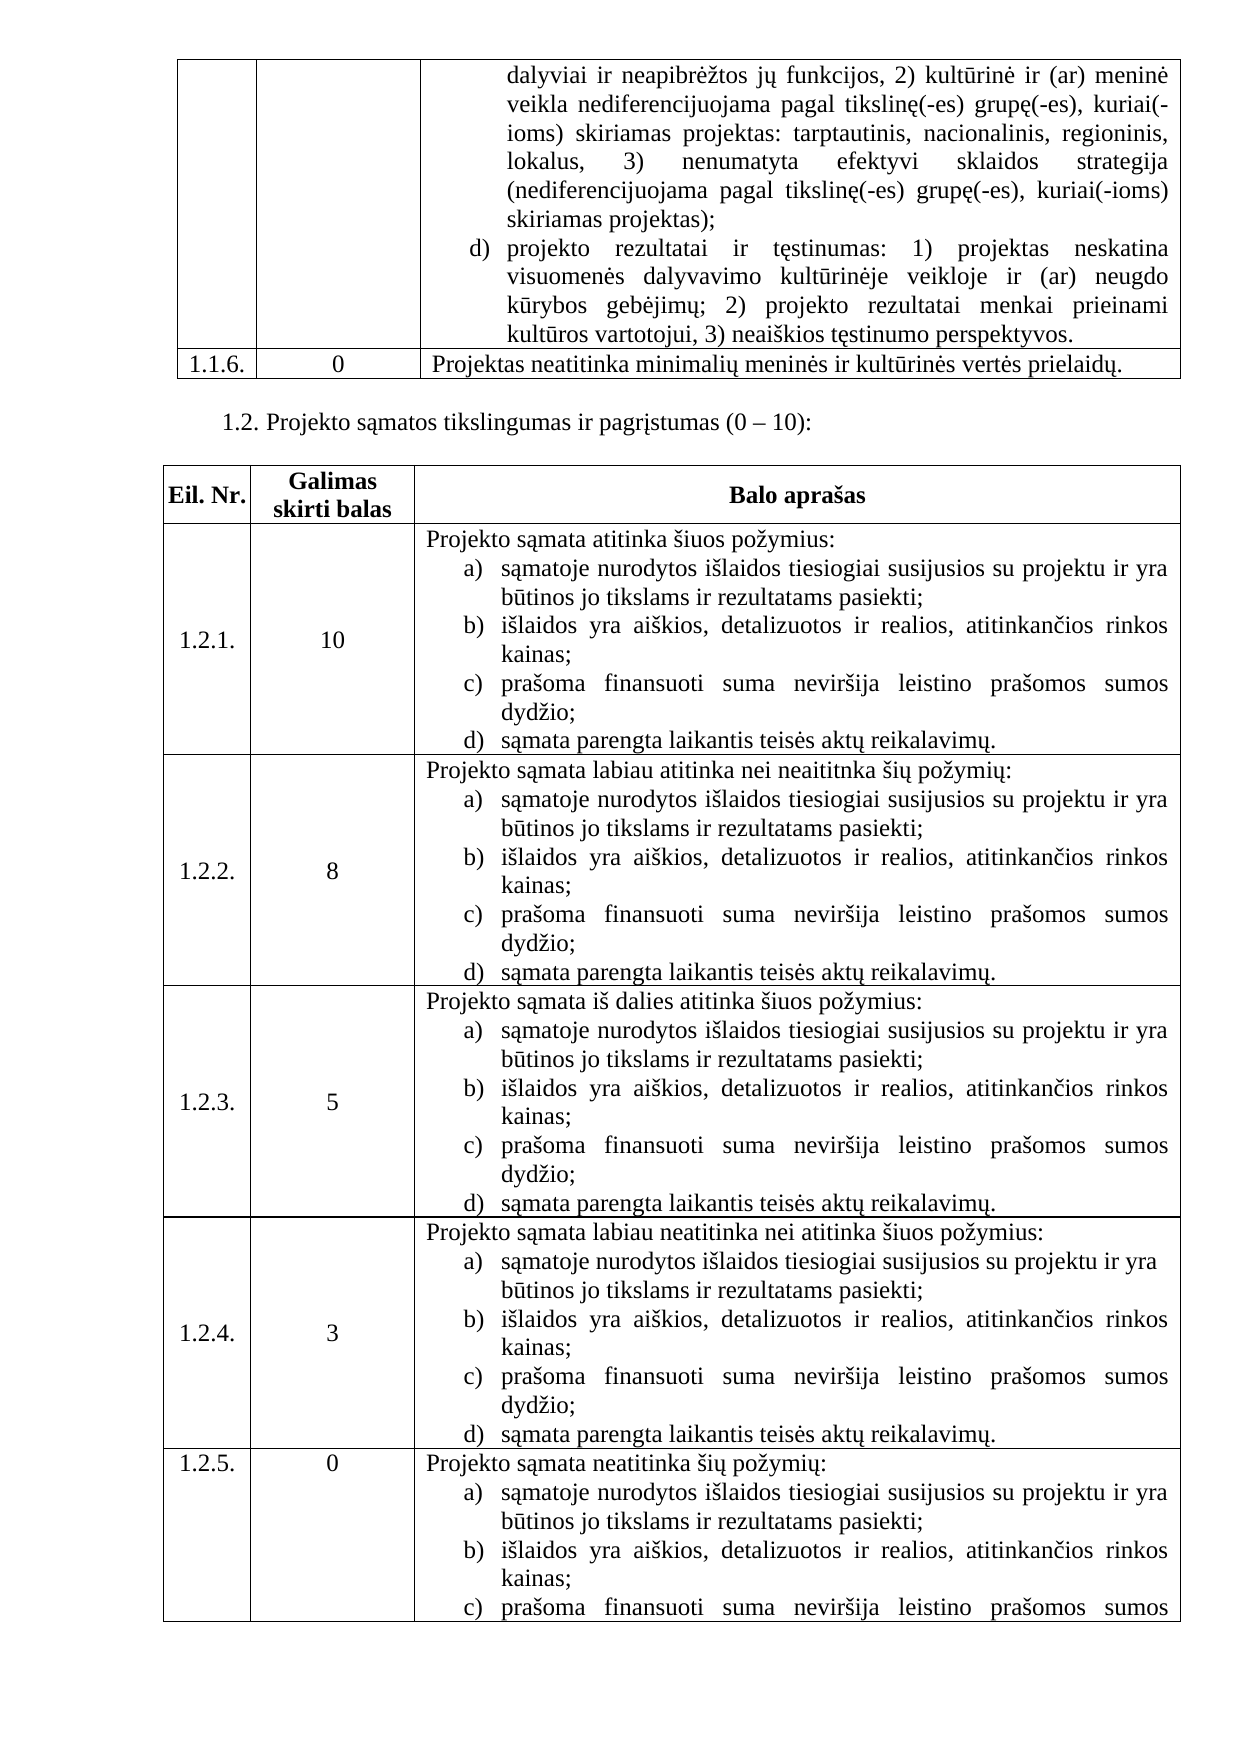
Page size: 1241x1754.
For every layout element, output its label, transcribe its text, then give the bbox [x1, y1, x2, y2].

table_cell Projektas neatitinka minimalių meninės ir kultūrinės vertės prielaidų. [421, 349, 1180, 377]
table_cell 3 [251, 1218, 414, 1447]
table_cell Projekto sąmata neatitinka šių požymių: a) sąmatoje nurodytos išlaidos tiesiogiai susijusios su projektu ir yra būtinos jo tikslams ir rezultatams pasiekti; b) išlaidos yra aiškios, detalizuotos ir realios, atitinkančios rinkos kainas; c) prašoma finansuoti suma neviršija leistino prašomos sumos [415, 1449, 1180, 1621]
table_cell Projekto sąmata atitinka šiuos požymius: a) sąmatoje nurodytos išlaidos tiesiogiai susijusios su projektu ir yra būtinos jo tikslams ir rezultatams pasiekti; b) išlaidos yra aiškios, detalizuotos ir realios, atitinkančios rinkos kainas; c) prašoma finansuoti suma neviršija leistino prašomos sumos dydžio; d) sąmata parengta laikantis teisės aktų reikalavimų. [415, 524, 1180, 754]
table_cell 1.2.3. [164, 986, 250, 1216]
table_cell 0 [257, 349, 420, 377]
table_cell 1.2.5. [164, 1449, 250, 1621]
table_cell 1.2.1. [164, 524, 250, 754]
table_header Eil. Nr. [164, 466, 250, 523]
table_cell 5 [251, 986, 414, 1216]
table_cell [178, 60, 256, 348]
table_header Galimas skirti balas [251, 466, 414, 523]
text 1.2. Projekto sąmatos tikslingumas ir pagrįstumas (0 – 10): [222, 407, 1181, 436]
table_cell [257, 60, 420, 348]
table_cell Projekto sąmata labiau neatitinka nei atitinka šiuos požymius: a) sąmatoje nurodytos išlaidos tiesiogiai susijusios su projektu ir yra būtinos jo tikslams ir rezultatams pasiekti; b) išlaidos yra aiškios, detalizuotos ir realios, atitinkančios rinkos kainas; c) prašoma finansuoti suma neviršija leistino prašomos sumos dydžio; d) sąmata parengta laikantis teisės aktų reikalavimų. [415, 1218, 1180, 1447]
table_cell 10 [251, 524, 414, 754]
table_cell 1.1.6. [178, 349, 256, 377]
table_header Balo aprašas [415, 466, 1180, 523]
table_cell Projekto sąmata labiau atitinka nei neaititnka šių požymių: a) sąmatoje nurodytos išlaidos tiesiogiai susijusios su projektu ir yra būtinos jo tikslams ir rezultatams pasiekti; b) išlaidos yra aiškios, detalizuotos ir realios, atitinkančios rinkos kainas; c) prašoma finansuoti suma neviršija leistino prašomos sumos dydžio; d) sąmata parengta laikantis teisės aktų reikalavimų. [415, 755, 1180, 985]
table_cell Projekto sąmata iš dalies atitinka šiuos požymius: a) sąmatoje nurodytos išlaidos tiesiogiai susijusios su projektu ir yra būtinos jo tikslams ir rezultatams pasiekti; b) išlaidos yra aiškios, detalizuotos ir realios, atitinkančios rinkos kainas; c) prašoma finansuoti suma neviršija leistino prašomos sumos dydžio; d) sąmata parengta laikantis teisės aktų reikalavimų. [415, 986, 1180, 1216]
table_cell 1.2.4. [164, 1218, 250, 1447]
table_cell 0 [251, 1449, 414, 1621]
table_cell dalyviai ir neapibrėžtos jų funkcijos, 2) kultūrinė ir (ar) meninė veikla nediferencijuojama pagal tikslinę(-es) grupę(-es), kuriai(-ioms) skiriamas projektas: tarptautinis, nacionalinis, regioninis, lokalus, 3) nenumatyta efektyvi sklaidos strategija (nediferencijuojama pagal tikslinę(-es) grupę(-es), kuriai(-ioms) skiriamas projektas); d) projekto rezultatai ir tęstinumas: 1) projektas neskatina visuomenės dalyvavimo kultūrinėje veikloje ir (ar) neugdo kūrybos gebėjimų; 2) projekto rezultatai menkai prieinami kultūros vartotojui, 3) neaiškios tęstinumo perspektyvos. [421, 60, 1180, 348]
table_cell 8 [251, 755, 414, 985]
table_cell 1.2.2. [164, 755, 250, 985]
